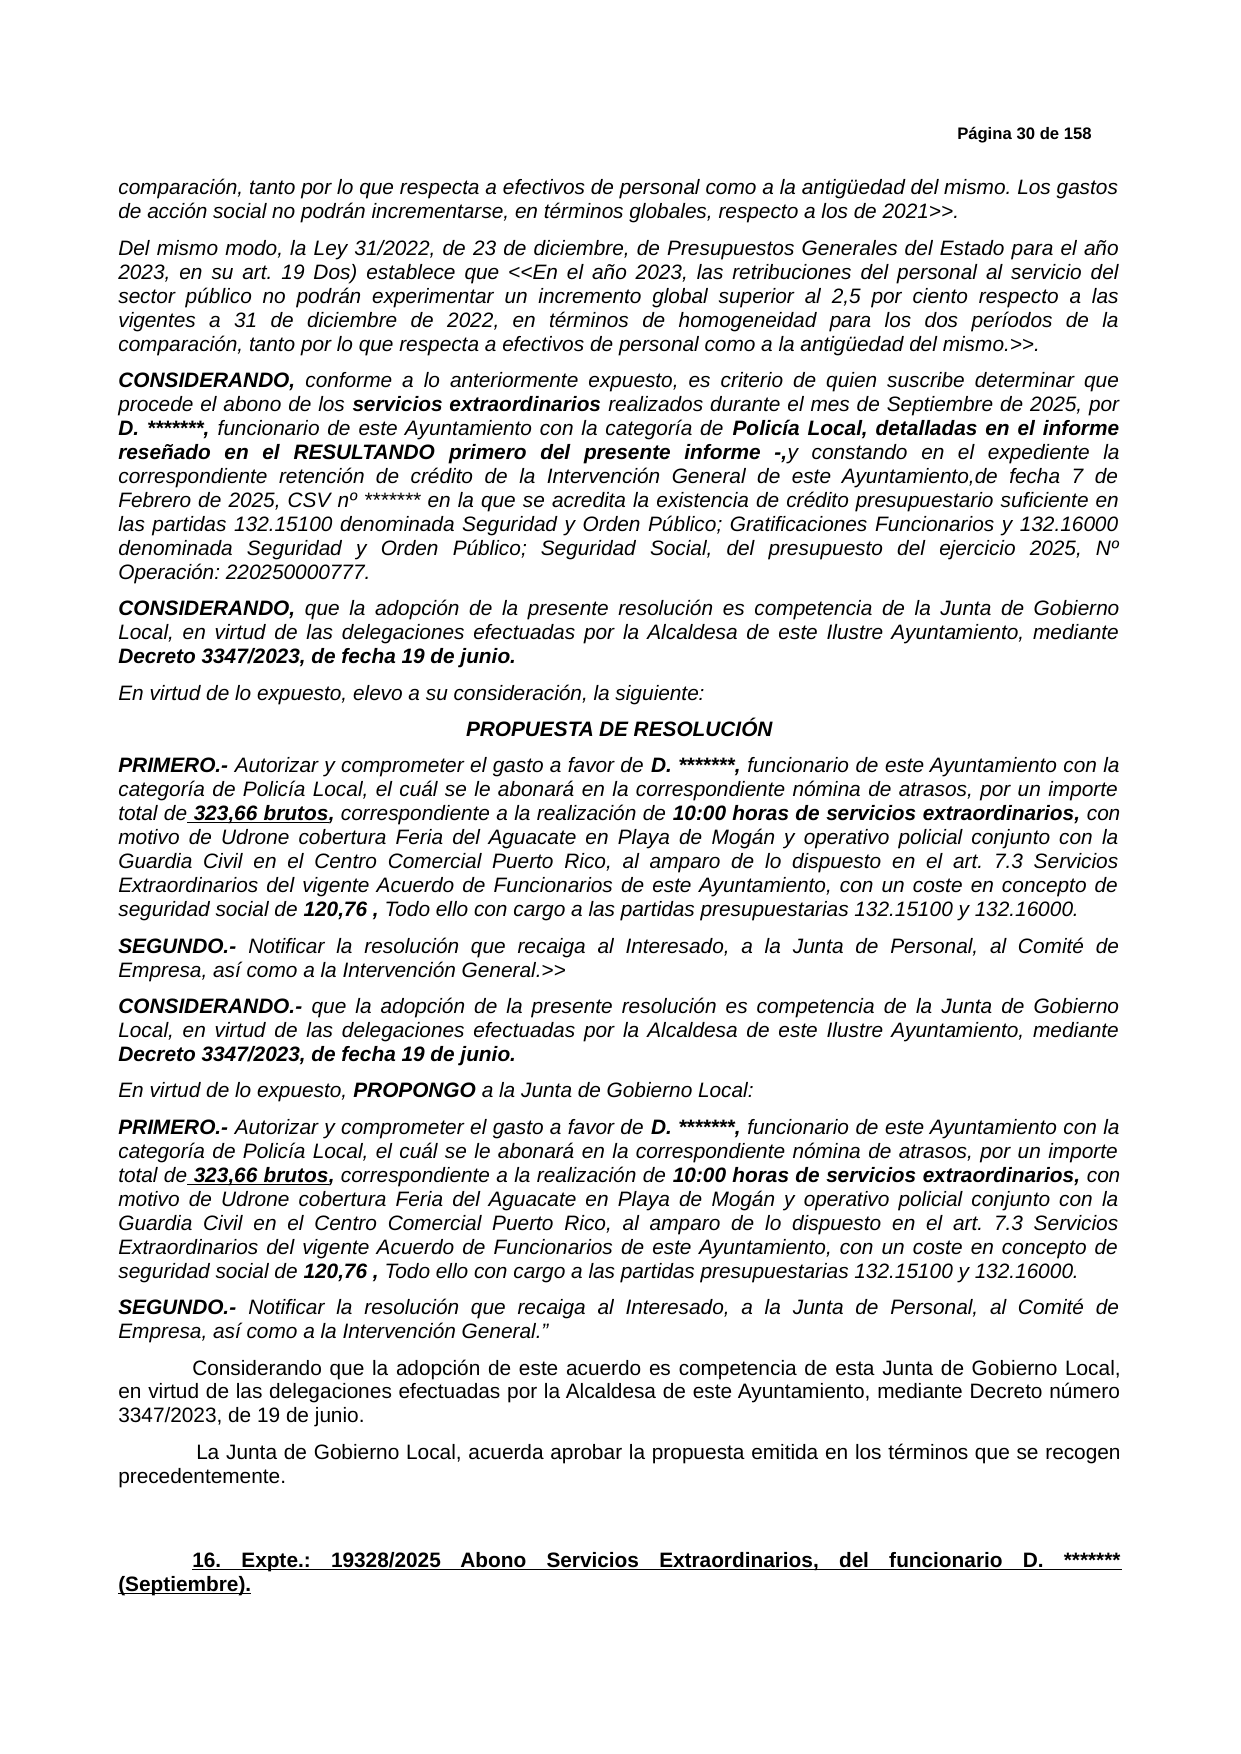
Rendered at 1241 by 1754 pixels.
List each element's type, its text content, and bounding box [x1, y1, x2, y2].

text comparación, tanto por lo que respecta a efectivos de personal como a la antigüedad del mismo. Los gastos de acción social no podrán incrementarse, en términos globales, respecto a los de 2021>>. [118, 175, 1122, 223]
text Del mismo modo, la Ley 31/2022, de 23 de diciembre, de Presupuestos Generales del Estado para el año 2023, en su art. 19 Dos) establece que <<En el año 2023, las retribuciones del personal al servicio del sector público no podrán experimentar un incremento global superior al 2,5 por ciento respecto a las vigentes a 31 de diciembre de 2022, en términos de homogeneidad para los dos períodos de la comparación, tanto por lo que respecta a efectivos de personal como a la antigüedad del mismo.>>. [118, 236, 1122, 355]
text SEGUNDO.- Notificar la resolución que recaiga al Interesado, a la Junta de Personal, al Comité de Empresa, así como a la Intervención General.>> [118, 933, 1122, 981]
text La Junta de Gobierno Local, acuerda aprobar la propuesta emitida en los términos que se recogen precedentemente. [118, 1440, 1122, 1488]
text En virtud de lo expuesto, PROPONGO a la Junta de Gobierno Local: [118, 1078, 1122, 1102]
text CONSIDERANDO.- que la adopción de la presente resolución es competencia de la Junta de Gobierno Local, en virtud de las delegaciones efectuadas por la Alcaldesa de este Ilustre Ayuntamiento, mediante Decreto 3347/2023, de fecha 19 de junio. [118, 994, 1122, 1066]
text SEGUNDO.- Notificar la resolución que recaiga al Interesado, a la Junta de Personal, al Comité de Empresa, así como a la Intervención General.” [118, 1295, 1122, 1343]
text CONSIDERANDO, conforme a lo anteriormente expuesto, es criterio de quien suscribe determinar que procede el abono de los servicios extraordinarios realizados durante el mes de Septiembre de 2025, por D. *******, funcionario de este Ayuntamiento con la categoría de Policía Local, detalladas en el informe reseñado en el RESULTANDO primero del presente informe -,y constando en el expediente la correspondiente retención de crédito de la Intervención General de este Ayuntamiento,de fecha 7 de Febrero de 2025, CSV nº ******* en la que se acredita la existencia de crédito presupuestario suficiente en las partidas 132.15100 denominada Seguridad y Orden Público; Gratificaciones Funcionarios y 132.16000 denominada Seguridad y Orden Público; Seguridad Social, del presupuesto del ejercicio 2025, Nº Operación: 220250000777. [118, 368, 1122, 583]
text Considerando que la adopción de este acuerdo es competencia de esta Junta de Gobierno Local, en virtud de las delegaciones efectuadas por la Alcaldesa de este Ayuntamiento, mediante Decreto número 3347/2023, de 19 de junio. [118, 1355, 1122, 1427]
text 16. Expte.: 19328/2025 Abono Servicios Extraordinarios, del funcionario D. ******* (Septiembre). [118, 1548, 1122, 1596]
text PRIMERO.- Autorizar y comprometer el gasto a favor de D. *******, funcionario de este Ayuntamiento con la categoría de Policía Local, el cuál se le abonará en la correspondiente nómina de atrasos, por un importe total de 323,66 brutos, correspondiente a la realización de 10:00 horas de servicios extraordinarios, con motivo de Udrone cobertura Feria del Aguacate en Playa de Mogán y operativo policial conjunto con la Guardia Civil en el Centro Comercial Puerto Rico, al amparo de lo dispuesto en el art. 7.3 Servicios Extraordinarios del vigente Acuerdo de Funcionarios de este Ayuntamiento, con un coste en concepto de seguridad social de 120,76 , Todo ello con cargo a las partidas presupuestarias 132.15100 y 132.16000. [118, 1115, 1122, 1282]
text CONSIDERANDO, que la adopción de la presente resolución es competencia de la Junta de Gobierno Local, en virtud de las delegaciones efectuadas por la Alcaldesa de este Ilustre Ayuntamiento, mediante Decreto 3347/2023, de fecha 19 de junio. [118, 596, 1122, 668]
text PROPUESTA DE RESOLUCIÓN [118, 717, 1122, 741]
text PRIMERO.- Autorizar y comprometer el gasto a favor de D. *******, funcionario de este Ayuntamiento con la categoría de Policía Local, el cuál se le abonará en la correspondiente nómina de atrasos, por un importe total de 323,66 brutos, correspondiente a la realización de 10:00 horas de servicios extraordinarios, con motivo de Udrone cobertura Feria del Aguacate en Playa de Mogán y operativo policial conjunto con la Guardia Civil en el Centro Comercial Puerto Rico, al amparo de lo dispuesto en el art. 7.3 Servicios Extraordinarios del vigente Acuerdo de Funcionarios de este Ayuntamiento, con un coste en concepto de seguridad social de 120,76 , Todo ello con cargo a las partidas presupuestarias 132.15100 y 132.16000. [118, 753, 1122, 921]
text En virtud de lo expuesto, elevo a su consideración, la siguiente: [118, 680, 1122, 704]
